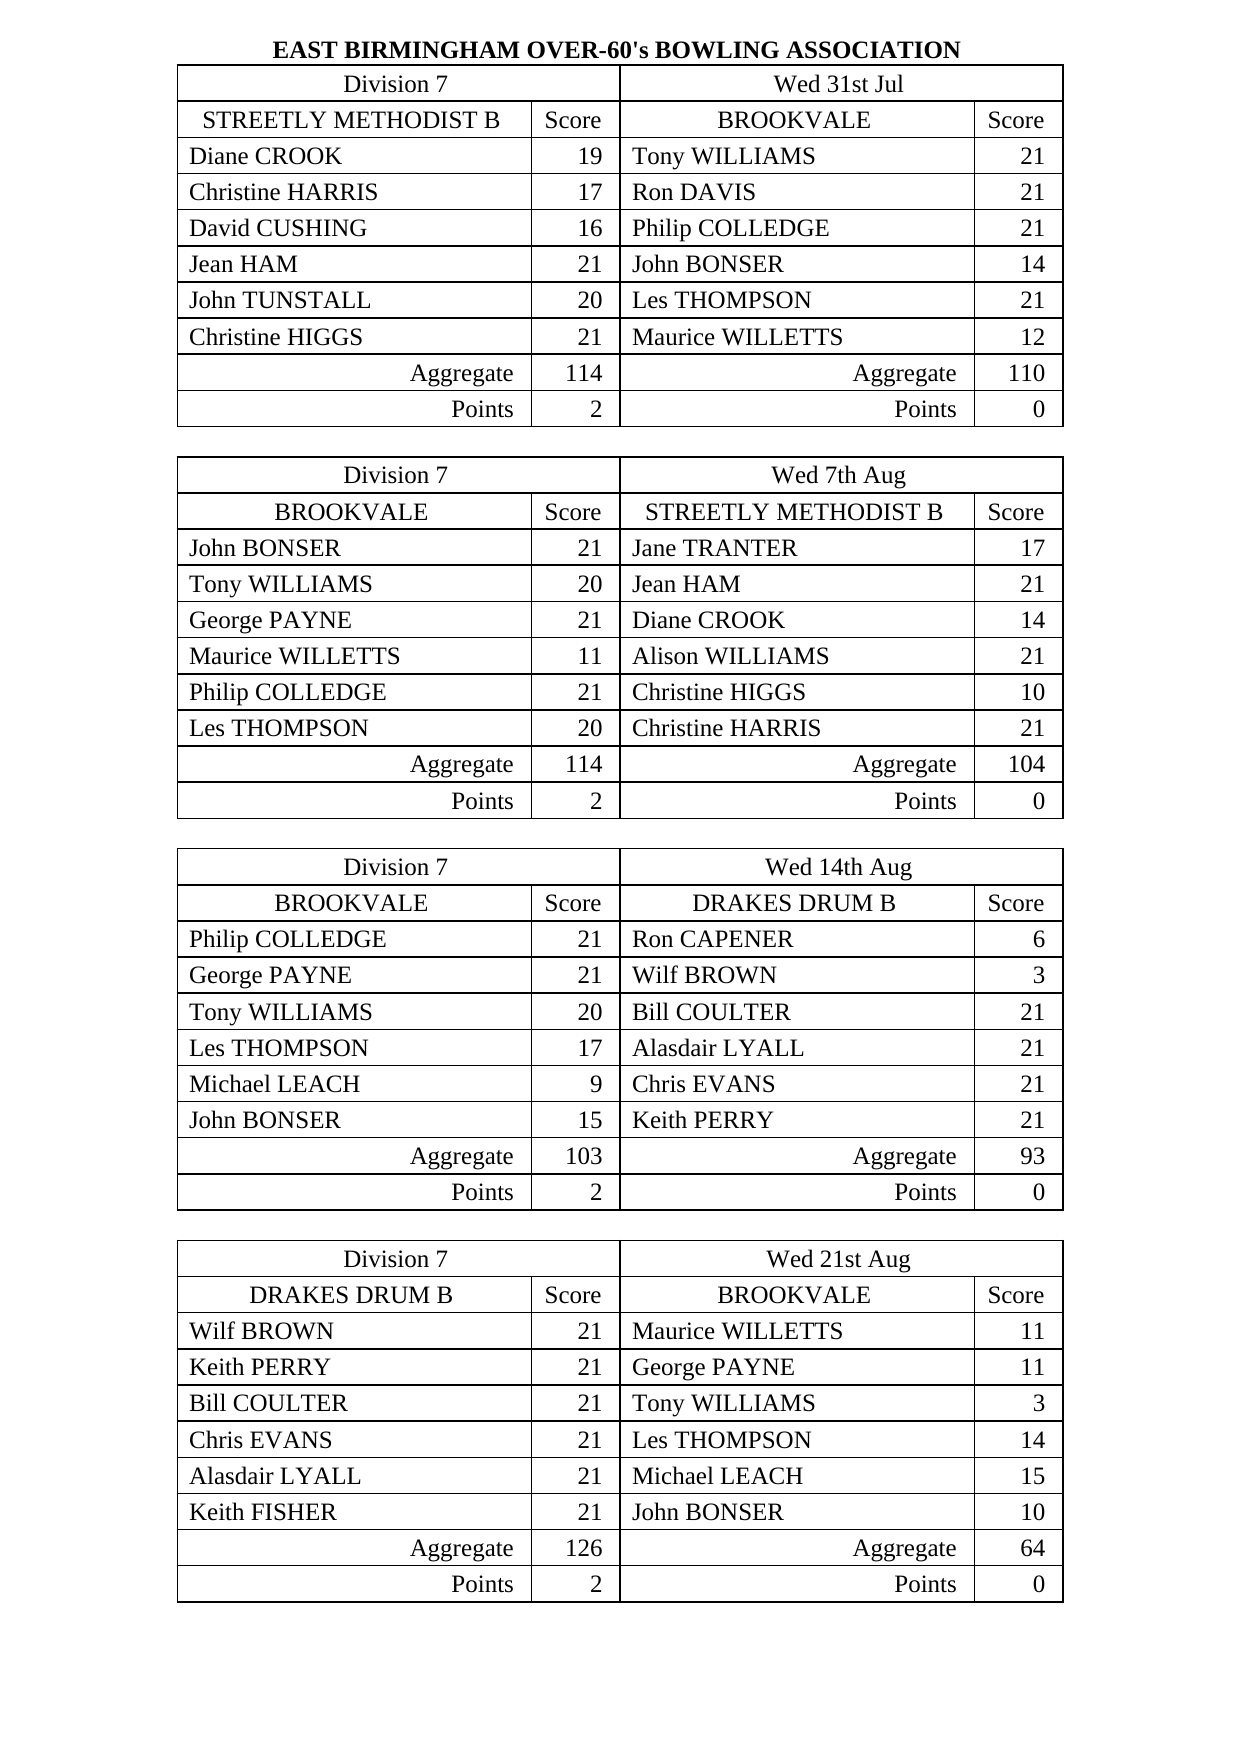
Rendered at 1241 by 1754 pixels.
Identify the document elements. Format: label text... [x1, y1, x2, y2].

table_cell Score [975, 886, 1062, 920]
table_cell Jean HAM [178, 247, 531, 281]
table_cell 2 [532, 391, 619, 426]
table_cell 20 [532, 283, 619, 317]
table_cell Score [975, 494, 1062, 528]
table_cell Les THOMPSON [621, 1422, 974, 1456]
table_cell Alasdair LYALL [178, 1458, 531, 1492]
table_cell Points [178, 391, 531, 426]
table_cell 21 [532, 1422, 619, 1456]
table_cell Tony WILLIAMS [178, 994, 531, 1028]
table_cell Score [532, 1277, 619, 1312]
table_header Division 7 [178, 458, 619, 492]
table_cell 21 [532, 1350, 619, 1384]
table_cell Jean HAM [621, 566, 974, 601]
table_cell Score [975, 1277, 1062, 1312]
table_cell 21 [975, 210, 1062, 245]
table_cell 114 [532, 747, 619, 781]
table_cell John BONSER [621, 1494, 974, 1529]
table_cell Wilf BROWN [178, 1313, 531, 1348]
table_cell BROOKVALE [178, 886, 531, 920]
table_cell 21 [975, 994, 1062, 1028]
table_cell 21 [975, 283, 1062, 317]
table_cell 21 [975, 1030, 1062, 1064]
table_cell 14 [975, 247, 1062, 281]
table_cell 103 [532, 1138, 619, 1173]
table_cell 19 [532, 138, 619, 173]
table_cell Michael LEACH [178, 1066, 531, 1101]
table_cell Tony WILLIAMS [178, 566, 531, 601]
table_cell 10 [975, 1494, 1062, 1529]
table_cell Chris EVANS [621, 1066, 974, 1101]
table_cell 21 [532, 1386, 619, 1420]
table_header Wed 7th Aug [621, 458, 1062, 492]
table_cell DRAKES DRUM B [178, 1277, 531, 1312]
table_cell 15 [975, 1458, 1062, 1492]
table_cell BROOKVALE [178, 494, 531, 528]
table_cell Points [178, 1566, 531, 1601]
table_cell Maurice WILLETTS [621, 319, 974, 353]
table_cell Maurice WILLETTS [178, 638, 531, 673]
table_cell 21 [532, 958, 619, 992]
table_cell Score [532, 102, 619, 136]
table_cell Aggregate [621, 355, 974, 389]
table_header Wed 21st Aug [621, 1241, 1062, 1276]
table_cell Les THOMPSON [621, 283, 974, 317]
table_cell George PAYNE [178, 602, 531, 637]
table_cell 21 [975, 638, 1062, 673]
table_header Division 7 [178, 1241, 619, 1276]
table_cell 3 [975, 1386, 1062, 1420]
table_cell 0 [975, 1566, 1062, 1601]
table_header Wed 14th Aug [621, 849, 1062, 884]
table_cell 17 [532, 1030, 619, 1064]
table_cell Jane TRANTER [621, 530, 974, 564]
table_cell 21 [532, 922, 619, 956]
table_cell Score [532, 886, 619, 920]
table_cell Score [532, 494, 619, 528]
table_cell Aggregate [621, 747, 974, 781]
table_cell Points [621, 1566, 974, 1601]
table_cell 21 [532, 1458, 619, 1492]
table_cell 14 [975, 602, 1062, 637]
table_cell Points [178, 1175, 531, 1209]
table_cell Score [975, 102, 1062, 136]
table_cell Wilf BROWN [621, 958, 974, 992]
table_cell Christine HARRIS [178, 174, 531, 209]
table_cell Points [621, 783, 974, 817]
table_cell STREETLY METHODIST B [178, 102, 531, 136]
table_header Wed 31st Jul [621, 66, 1062, 100]
table_cell 16 [532, 210, 619, 245]
table_cell John BONSER [178, 1102, 531, 1137]
table_cell 11 [975, 1350, 1062, 1384]
table_cell 17 [975, 530, 1062, 564]
table_cell Ron DAVIS [621, 174, 974, 209]
table_cell John TUNSTALL [178, 283, 531, 317]
table_cell 0 [975, 783, 1062, 817]
table_cell David CUSHING [178, 210, 531, 245]
table_cell Michael LEACH [621, 1458, 974, 1492]
table_cell 15 [532, 1102, 619, 1137]
table_cell 14 [975, 1422, 1062, 1456]
table_cell 10 [975, 675, 1062, 709]
table_cell Bill COULTER [178, 1386, 531, 1420]
table_cell 20 [532, 566, 619, 601]
table_cell 114 [532, 355, 619, 389]
table_cell 21 [532, 1313, 619, 1348]
table_cell Christine HARRIS [621, 711, 974, 745]
table_cell 93 [975, 1138, 1062, 1173]
table_cell Philip COLLEDGE [621, 210, 974, 245]
table_cell Christine HIGGS [178, 319, 531, 353]
table_cell George PAYNE [178, 958, 531, 992]
table_cell BROOKVALE [621, 102, 974, 136]
table_cell 21 [532, 1494, 619, 1529]
table_cell Tony WILLIAMS [621, 1386, 974, 1420]
table_cell 3 [975, 958, 1062, 992]
table_cell Aggregate [178, 1138, 531, 1173]
table_cell 21 [975, 711, 1062, 745]
table_cell Diane CROOK [621, 602, 974, 637]
table_cell 17 [532, 174, 619, 209]
table_cell 0 [975, 391, 1062, 426]
table_cell 21 [975, 1102, 1062, 1137]
table_cell 0 [975, 1175, 1062, 1209]
table_cell 110 [975, 355, 1062, 389]
table_cell 6 [975, 922, 1062, 956]
table_cell 2 [532, 1566, 619, 1601]
table_cell Aggregate [178, 355, 531, 389]
table_cell Maurice WILLETTS [621, 1313, 974, 1348]
table_cell 21 [975, 566, 1062, 601]
table_cell Alasdair LYALL [621, 1030, 974, 1064]
table_cell 20 [532, 711, 619, 745]
table_cell BROOKVALE [621, 1277, 974, 1312]
table_cell George PAYNE [621, 1350, 974, 1384]
table_cell John BONSER [178, 530, 531, 564]
table_cell Philip COLLEDGE [178, 922, 531, 956]
table_cell Tony WILLIAMS [621, 138, 974, 173]
table_cell 64 [975, 1530, 1062, 1565]
table_header Division 7 [178, 849, 619, 884]
table_cell 21 [532, 530, 619, 564]
table_cell 2 [532, 1175, 619, 1209]
table_cell 21 [532, 602, 619, 637]
table_cell 11 [532, 638, 619, 673]
table_cell 20 [532, 994, 619, 1028]
table_cell Christine HIGGS [621, 675, 974, 709]
table_cell 21 [532, 247, 619, 281]
table_cell Aggregate [178, 747, 531, 781]
table_cell Les THOMPSON [178, 1030, 531, 1064]
table_cell Keith FISHER [178, 1494, 531, 1529]
table_cell Les THOMPSON [178, 711, 531, 745]
table_cell DRAKES DRUM B [621, 886, 974, 920]
table_cell John BONSER [621, 247, 974, 281]
table_cell 9 [532, 1066, 619, 1101]
table_cell 2 [532, 783, 619, 817]
table_header Division 7 [178, 66, 619, 100]
table_cell 104 [975, 747, 1062, 781]
table_cell 21 [975, 174, 1062, 209]
table_cell Points [621, 1175, 974, 1209]
table_cell Chris EVANS [178, 1422, 531, 1456]
table_cell Alison WILLIAMS [621, 638, 974, 673]
table_cell Aggregate [178, 1530, 531, 1565]
table_cell Philip COLLEDGE [178, 675, 531, 709]
table_cell Points [621, 391, 974, 426]
table_cell Diane CROOK [178, 138, 531, 173]
table_cell Aggregate [621, 1530, 974, 1565]
table_cell 126 [532, 1530, 619, 1565]
table_cell Aggregate [621, 1138, 974, 1173]
table_cell Keith PERRY [621, 1102, 974, 1137]
table_cell Bill COULTER [621, 994, 974, 1028]
table_cell Keith PERRY [178, 1350, 531, 1384]
table_cell STREETLY METHODIST B [621, 494, 974, 528]
table_cell 12 [975, 319, 1062, 353]
table_cell 21 [975, 138, 1062, 173]
table_cell 11 [975, 1313, 1062, 1348]
table_cell Ron CAPENER [621, 922, 974, 956]
table_cell Points [178, 783, 531, 817]
table_cell 21 [532, 319, 619, 353]
table_cell 21 [532, 675, 619, 709]
table_cell 21 [975, 1066, 1062, 1101]
